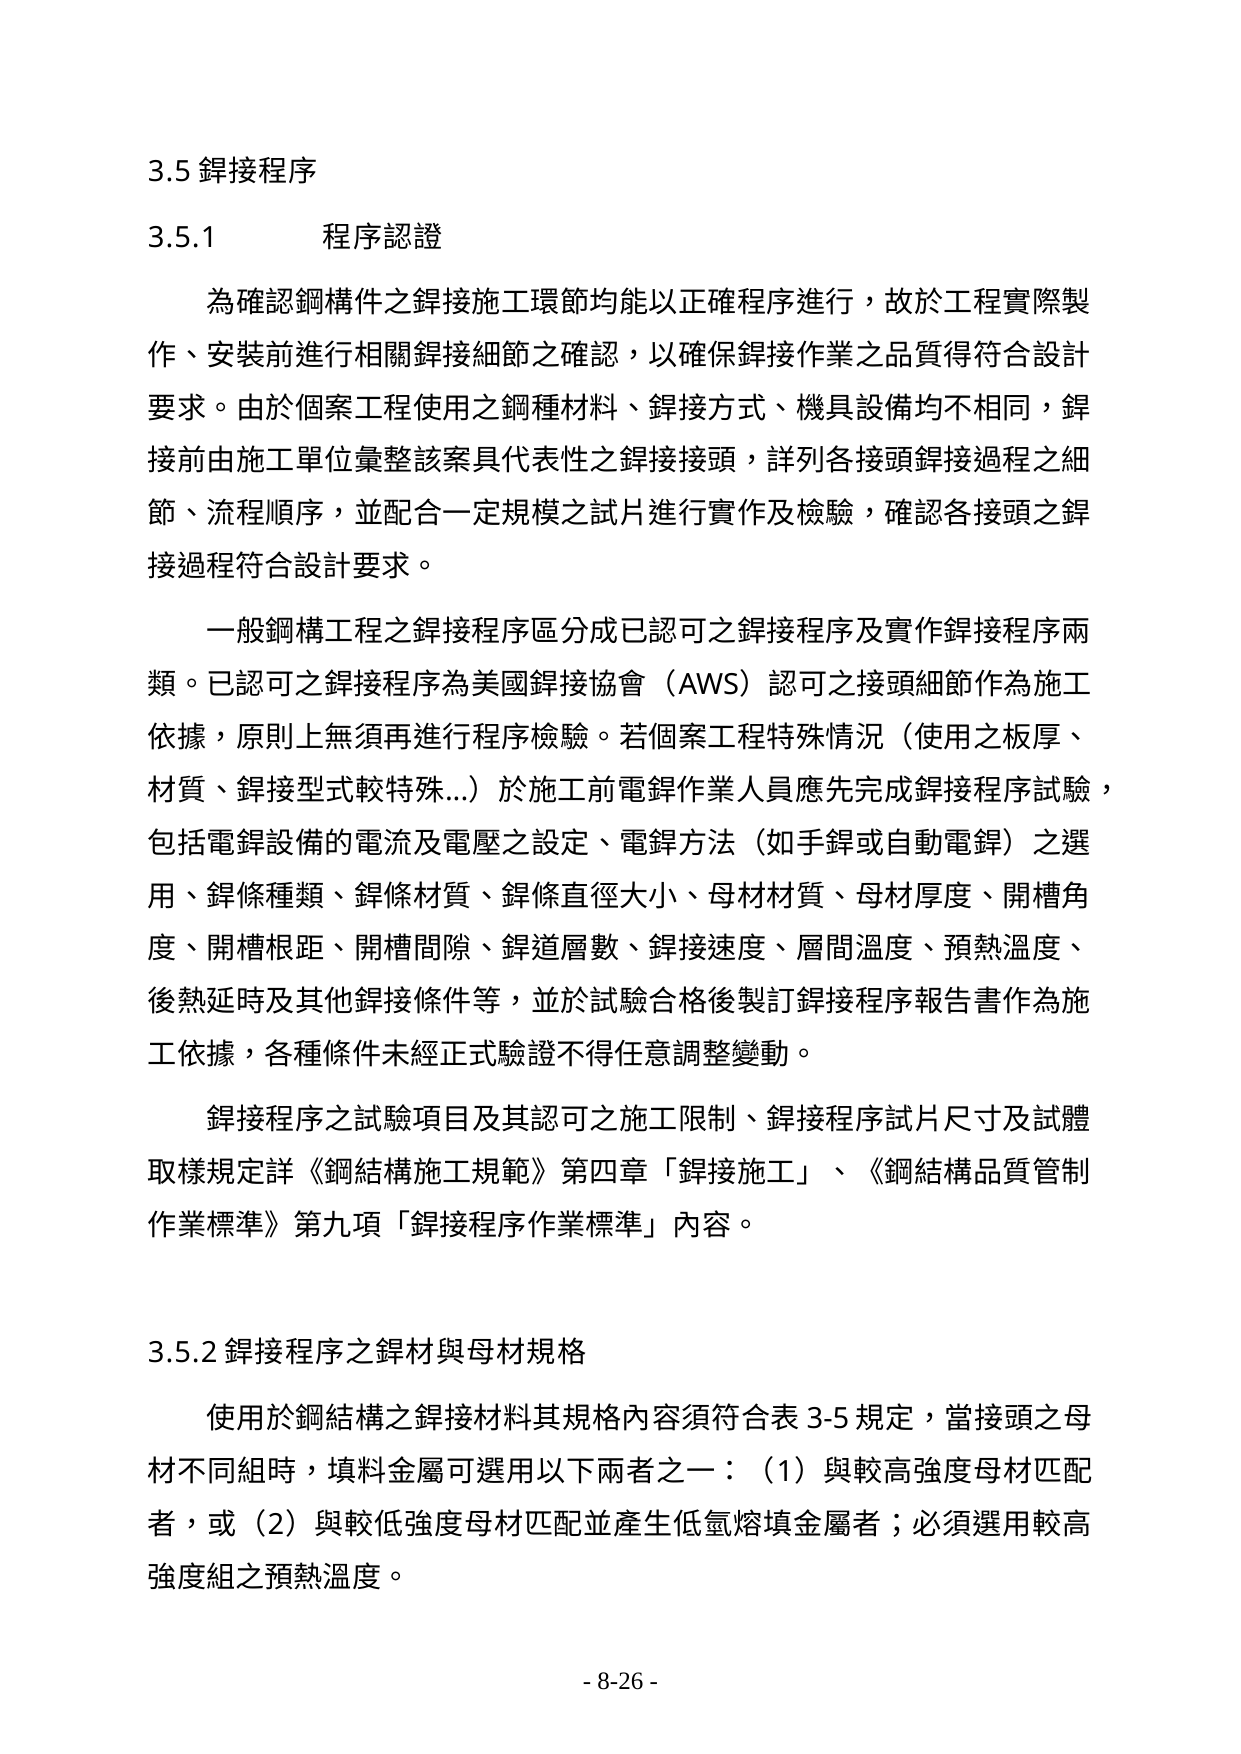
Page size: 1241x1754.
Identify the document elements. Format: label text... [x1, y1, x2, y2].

subtitle 3.5.1 程序認證 [148, 213, 1092, 256]
text 為確認鋼構件之銲接施工環節均能以正確程序進行，故於工程實際製作、安裝前進行相關銲接細節之確認，以確保銲接作業之品質得符合設計要求。由於個案工程使用之鋼種材料、銲接方式、機具設備均不相同，銲接前由施工單位彙整該案具代表性之銲接接頭，詳列各接頭銲接過程之細節、流程順序，並配合一定規模之試片進行實作及檢驗，確認各接頭之銲接過程符合設計要求。 [148, 278, 1092, 585]
text 一般鋼構工程之銲接程序區分成已認可之銲接程序及實作銲接程序兩類。已認可之銲接程序為美國銲接協會（AWS）認可之接頭細節作為施工依據，原則上無須再進行程序檢驗。若個案工程特殊情況（使用之板厚、材質、銲接型式較特殊...）於施工前電銲作業人員應先完成銲接程序試驗，包括電銲設備的電流及電壓之設定、電銲方法（如手銲或自動電銲）之選用、銲條種類、銲條材質、銲條直徑大小、母材材質、母材厚度、開槽角度、開槽根距、開槽間隙、銲道層數、銲接速度、層間溫度、預熱溫度、後熱延時及其他銲接條件等，並於試驗合格後製訂銲接程序報告書作為施工依據，各種條件未經正式驗證不得任意調整變動。 [148, 608, 1092, 1073]
subtitle 3.5.2銲接程序之銲材與母材規格 [148, 1329, 1092, 1371]
subtitle 3.5銲接程序 [148, 148, 1092, 190]
text 銲接程序之試驗項目及其認可之施工限制、銲接程序試片尺寸及試體取樣規定詳《鋼結構施工規範》第四章「銲接施工」、《鋼結構品質管制作業標準》第九項「銲接程序作業標準」內容。 [148, 1096, 1092, 1244]
text 使用於鋼結構之銲接材料其規格內容須符合表3-5規定，當接頭之母材不同組時，填料金屬可選用以下兩者之一：（1）與較高強度母材匹配者，或（2）與較低強度母材匹配並產生低氫熔填金屬者；必須選用較高強度組之預熱溫度。 [148, 1394, 1092, 1595]
